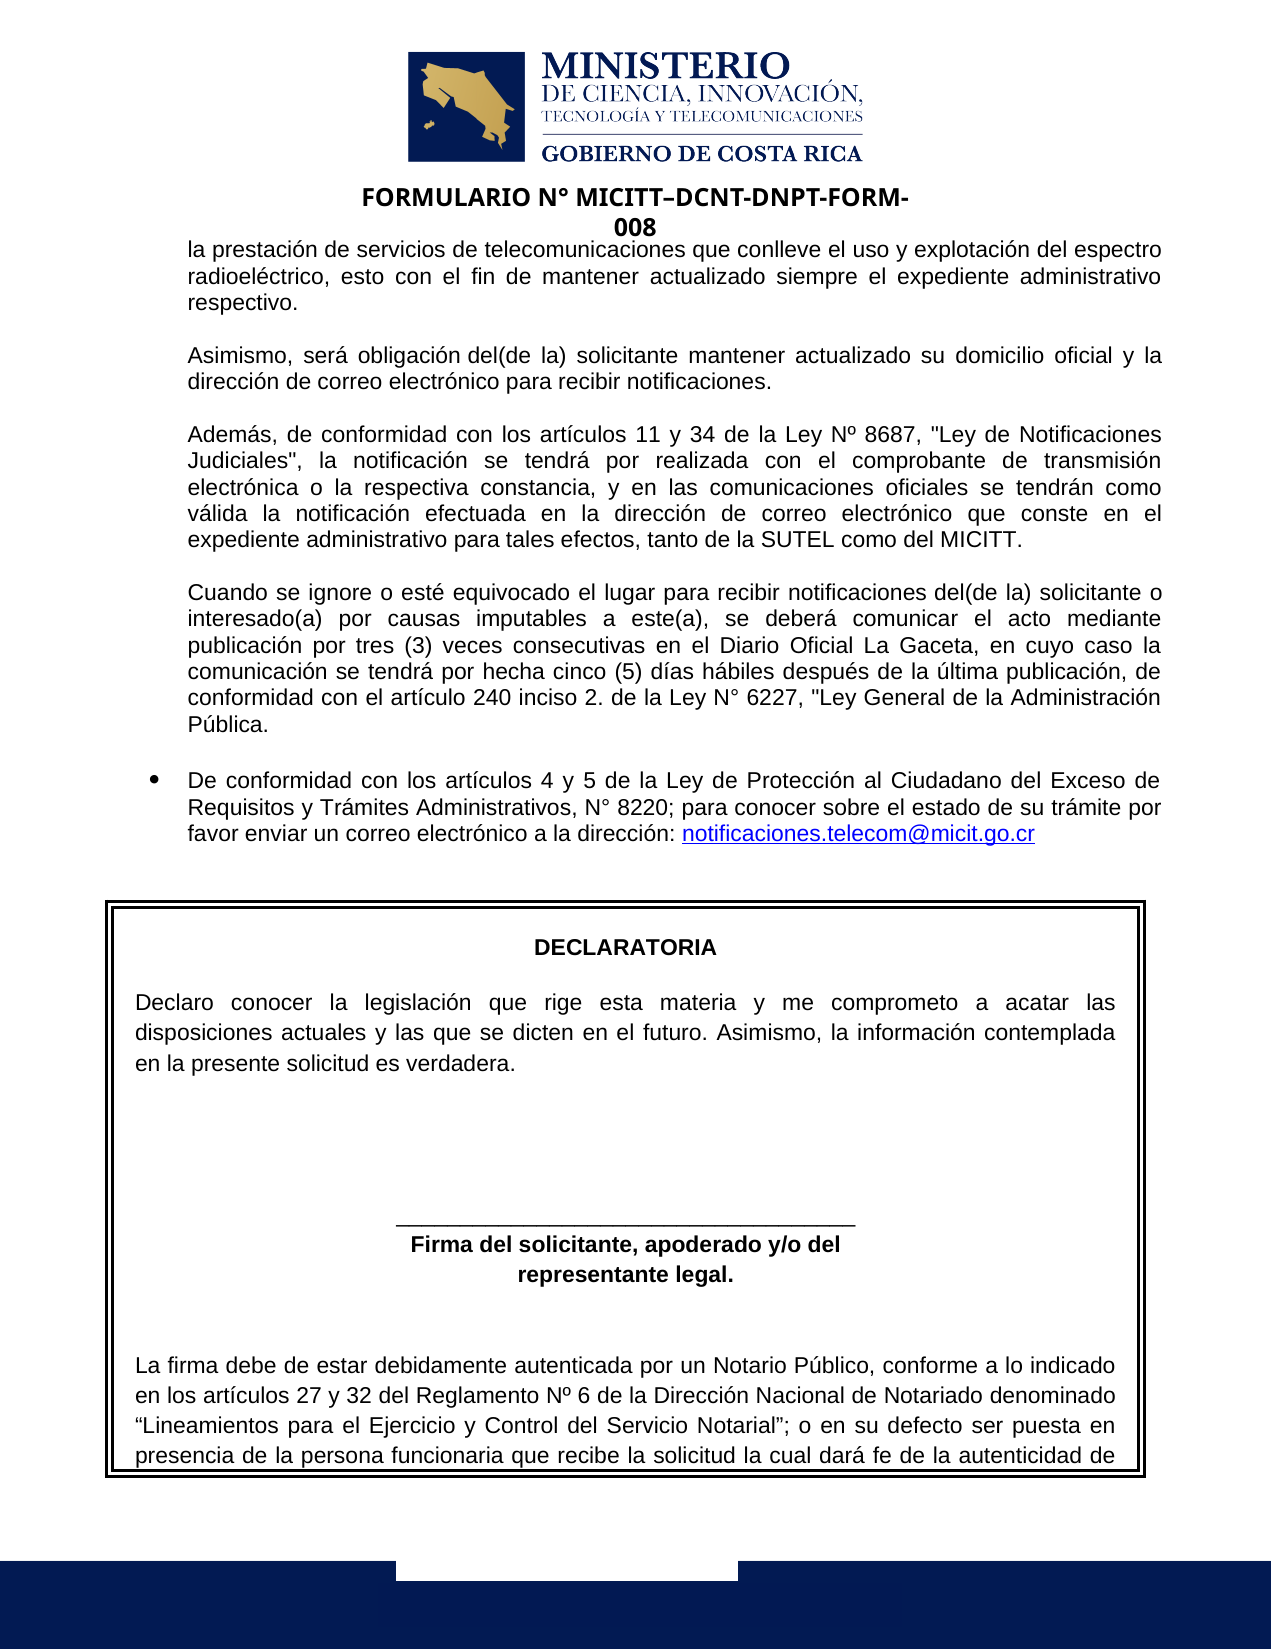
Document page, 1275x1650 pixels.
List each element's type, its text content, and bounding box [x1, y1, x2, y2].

table_header DECLARATORIA Declaro conocer la legislación que rige esta materia y me comprometo a acatar las disposiciones actuales y las que se dicten en el futuro. Asimismo, la información contemplada en la presente solicitud es verdadera. [110, 903, 1141, 1080]
list De conformidad con los artículos 4 y 5 de la Ley de Protección al Ciudadano del Exceso de Requisitos y Trámites Administrativos, N° 8220; para conocer sobre el estado de su trámite por favor enviar un correo electrónico a la dirección: notificaciones.telecom@micit.go.cr [150, 767, 1162, 847]
text Asimismo, será obligación del(de la) solicitante mantener actualizado su domicilio oficial y la dirección de correo electrónico para recibir notificaciones. [187, 342, 1162, 394]
text Cuando se ignore o esté equivocado el lugar para recibir notificaciones del(de la) solicitante o interesado(a) por causas imputables a este(a), se deberá comunicar el acto mediante publicación por tres (3) veces consecutivas en el Diario Oficial La Gaceta, en cuyo caso la comunicación se tendrá por hecha cinco (5) días hábiles después de la última publicación, de conformidad con el artículo 240 inciso 2. de la Ley N° 6227, "Ley General de la Administración Pública. [187, 579, 1162, 737]
table_cell [114, 1080, 1137, 1201]
text la prestación de servicios de telecomunicaciones que conlleve el uso y explotación del espectro radioeléctrico, esto con el fin de mantener actualizado siempre el expediente administrativo respectivo. [187, 236, 1162, 315]
text Además, de conformidad con los artículos 11 y 34 de la Ley Nº 8687, "Ley de Notificaciones Judiciales", la notificación se tendrá por realizada con el comprobante de transmisión electrónica o la respectiva constancia, y en las comunicaciones oficiales se tendrán como válida la notificación efectuada en la dirección de correo electrónico que conste en el expediente administrativo para tales efectos, tanto de la SUTEL como del MICITT. [187, 421, 1162, 552]
table_cell ____________________________________ Firma del solicitante, apoderado y/o del representante legal. La firma debe de estar debidamente autenticada por un Notario Público, conforme a lo indicado en los artículos 27 y 32 del Reglamento Nº 6 de la Dirección Nacional de Notariado denominado “Lineamientos para el Ejercicio y Control del Servicio Notarial”; o en su defecto ser puesta en presencia de la persona funcionaria que recibe la solicitud la cual dará fe de la autenticidad de [114, 1201, 1137, 1468]
